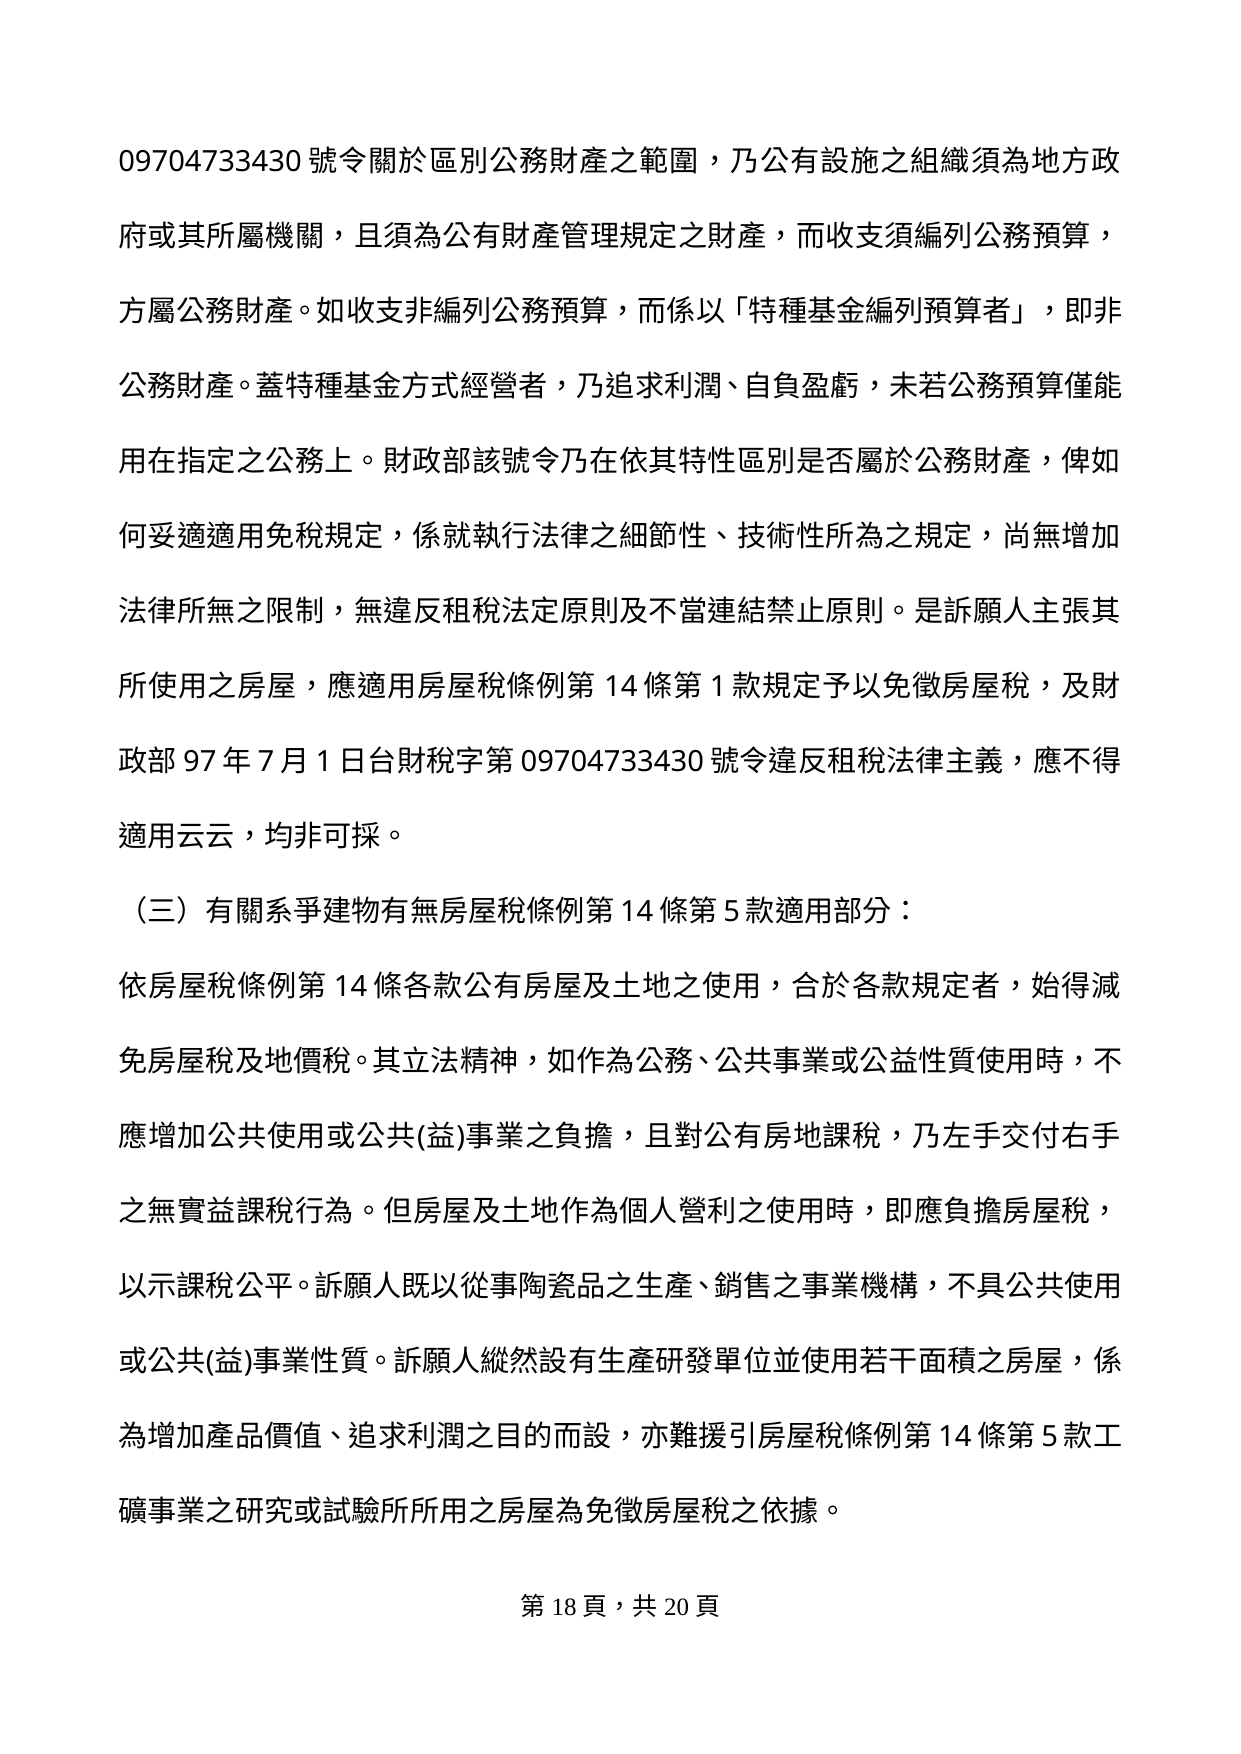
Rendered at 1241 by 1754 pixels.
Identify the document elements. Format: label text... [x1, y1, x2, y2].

text 依房屋稅條例第14條各款公有房屋及土地之使用，合於各款規定者，始得減免房屋稅及地價稅。其立法精神，如作為公務、公共事業或公益性質使用時，不應增加公共使用或公共(益)事業之負擔，且對公有房地課稅，乃左手交付右手之無實益課稅行為。但房屋及土地作為個人營利之使用時，即應負擔房屋稅，以示課稅公平。訴願人既以從事陶瓷品之生產、銷售之事業機構，不具公共使用或公共(益)事業性質。訴願人縱然設有生產研發單位並使用若干面積之房屋，係為增加產品價值、追求利潤之目的而設，亦難援引房屋稅條例第14條第5款工礦事業之研究或試驗所所用之房屋為免徵房屋稅之依據。 [118, 946, 1122, 1546]
text （三）有關系爭建物有無房屋稅條例第14條第5款適用部分： [118, 871, 1122, 946]
text 依房屋稅條例第14條第1款規定，公有房屋供各級政府機關及地方自治機關之辦公房屋及其員工宿舍使用者，免徵房屋稅。財政部97年7月1日台財稅字第09704733430號令意旨，各地方機關如係以特種基金編列預算者，其所使用之公有房屋則應無上述法條之適用。本件訴願人為本府所屬之縣營事業機構，此有金門縣政府組織自治條例第16條及金門縣陶瓷廠組織自治條例第1條規定可稽，又訴願人預算編列屬依預算法第4條第2款第1目歲入之供特殊用途者，其種類為供營業循環運用之營業基金，此有歷年訴願人經金門縣議會議決通過之附屬單位預算書可稽。另財政部97年7月1日台財稅字第09704733430號令關於區別公務財產之範圍，乃公有設施之組織須為地方政府或其所屬機關，且須為公有財產管理規定之財產，而收支須編列公務預算，方屬公務財產。如收支非編列公務預算，而係以「特種基金編列預算者」，即非公務財產。蓋特種基金方式經營者，乃追求利潤、自負盈虧，未若公務預算僅能用在指定之公務上。財政部該號令乃在依其特性區別是否屬於公務財產，俾如何妥適適用免稅規定，係就執行法律之細節性、技術性所為之規定，尚無增加法律所無之限制，無違反租稅法定原則及不當連結禁止原則。是訴願人主張其所使用之房屋，應適用房屋稅條例第14條第1款規定予以免徵房屋稅，及財政部97年7月1日台財稅字第09704733430號令違反租稅法律主義，應不得適用云云，均非可採。 [118, 121, 1122, 871]
